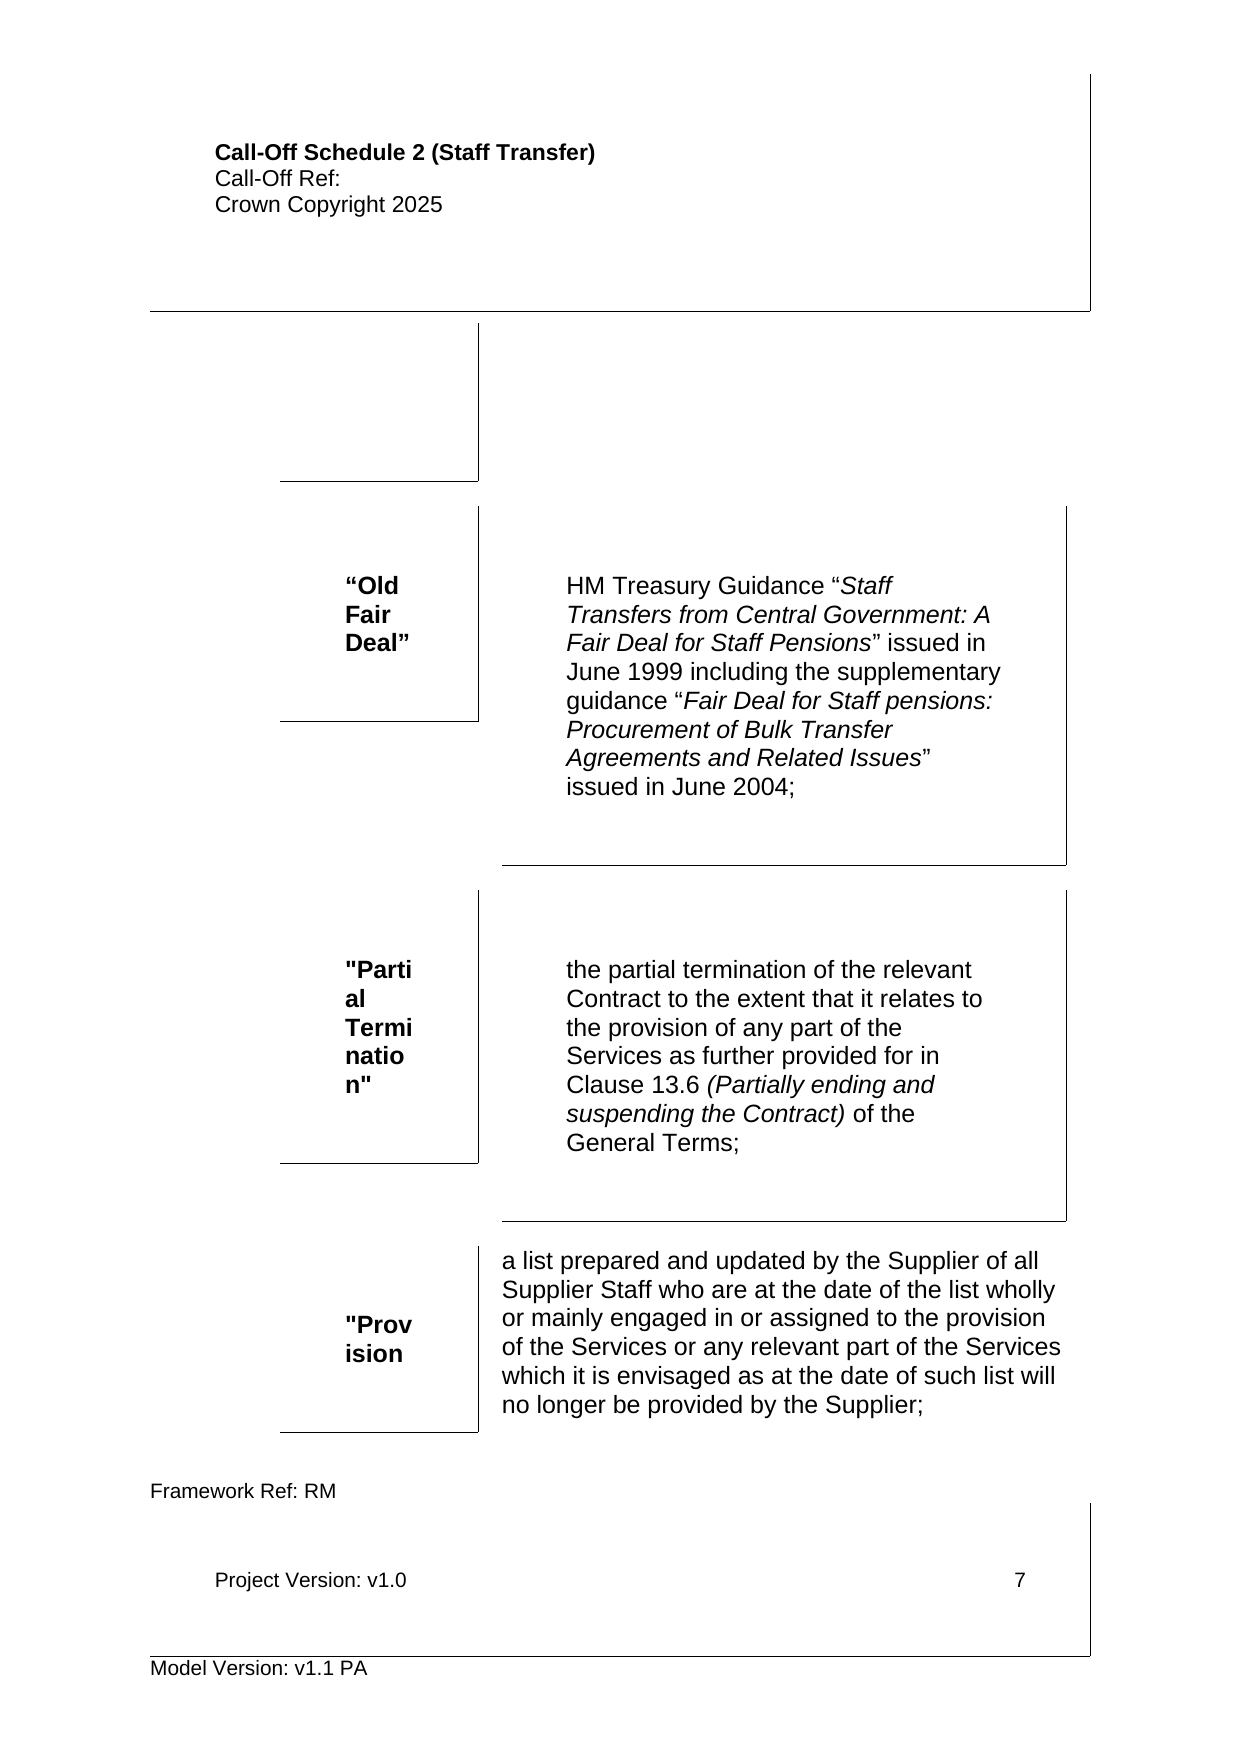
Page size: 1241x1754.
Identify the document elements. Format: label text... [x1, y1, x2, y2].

table_cell "Provision [194, 1233, 490, 1432]
table_cell a list prepared and updated by the Supplier of all Supplier Staff who are at the date of the list wholly or mainly engaged in or assigned to the provision of the Services or any relevant part of the Services which it is envisaged as at the date of such list will no longer be provided by the Supplier; [490, 1233, 1078, 1432]
table_cell HM Treasury Guidance “Staff Transfers from Central Government: A Fair Deal for Staff Pensions” issued in June 1999 including the supplementary guidance “Fair Deal for Staff pensions: Procurement of Bulk Transfer Agreements and Related Issues” issued in June 2004; [490, 494, 1078, 878]
table_cell the partial termination of the relevant Contract to the extent that it relates to the provision of any part of the Services as further provided for in Clause 13.6 (Partially ending and suspending the Contract) of the General Terms; [490, 878, 1078, 1233]
table_cell [490, 311, 1078, 494]
table_cell “Old Fair Deal” [194, 494, 490, 878]
table_cell [194, 311, 490, 494]
table_cell "Partial Termination" [194, 878, 490, 1233]
